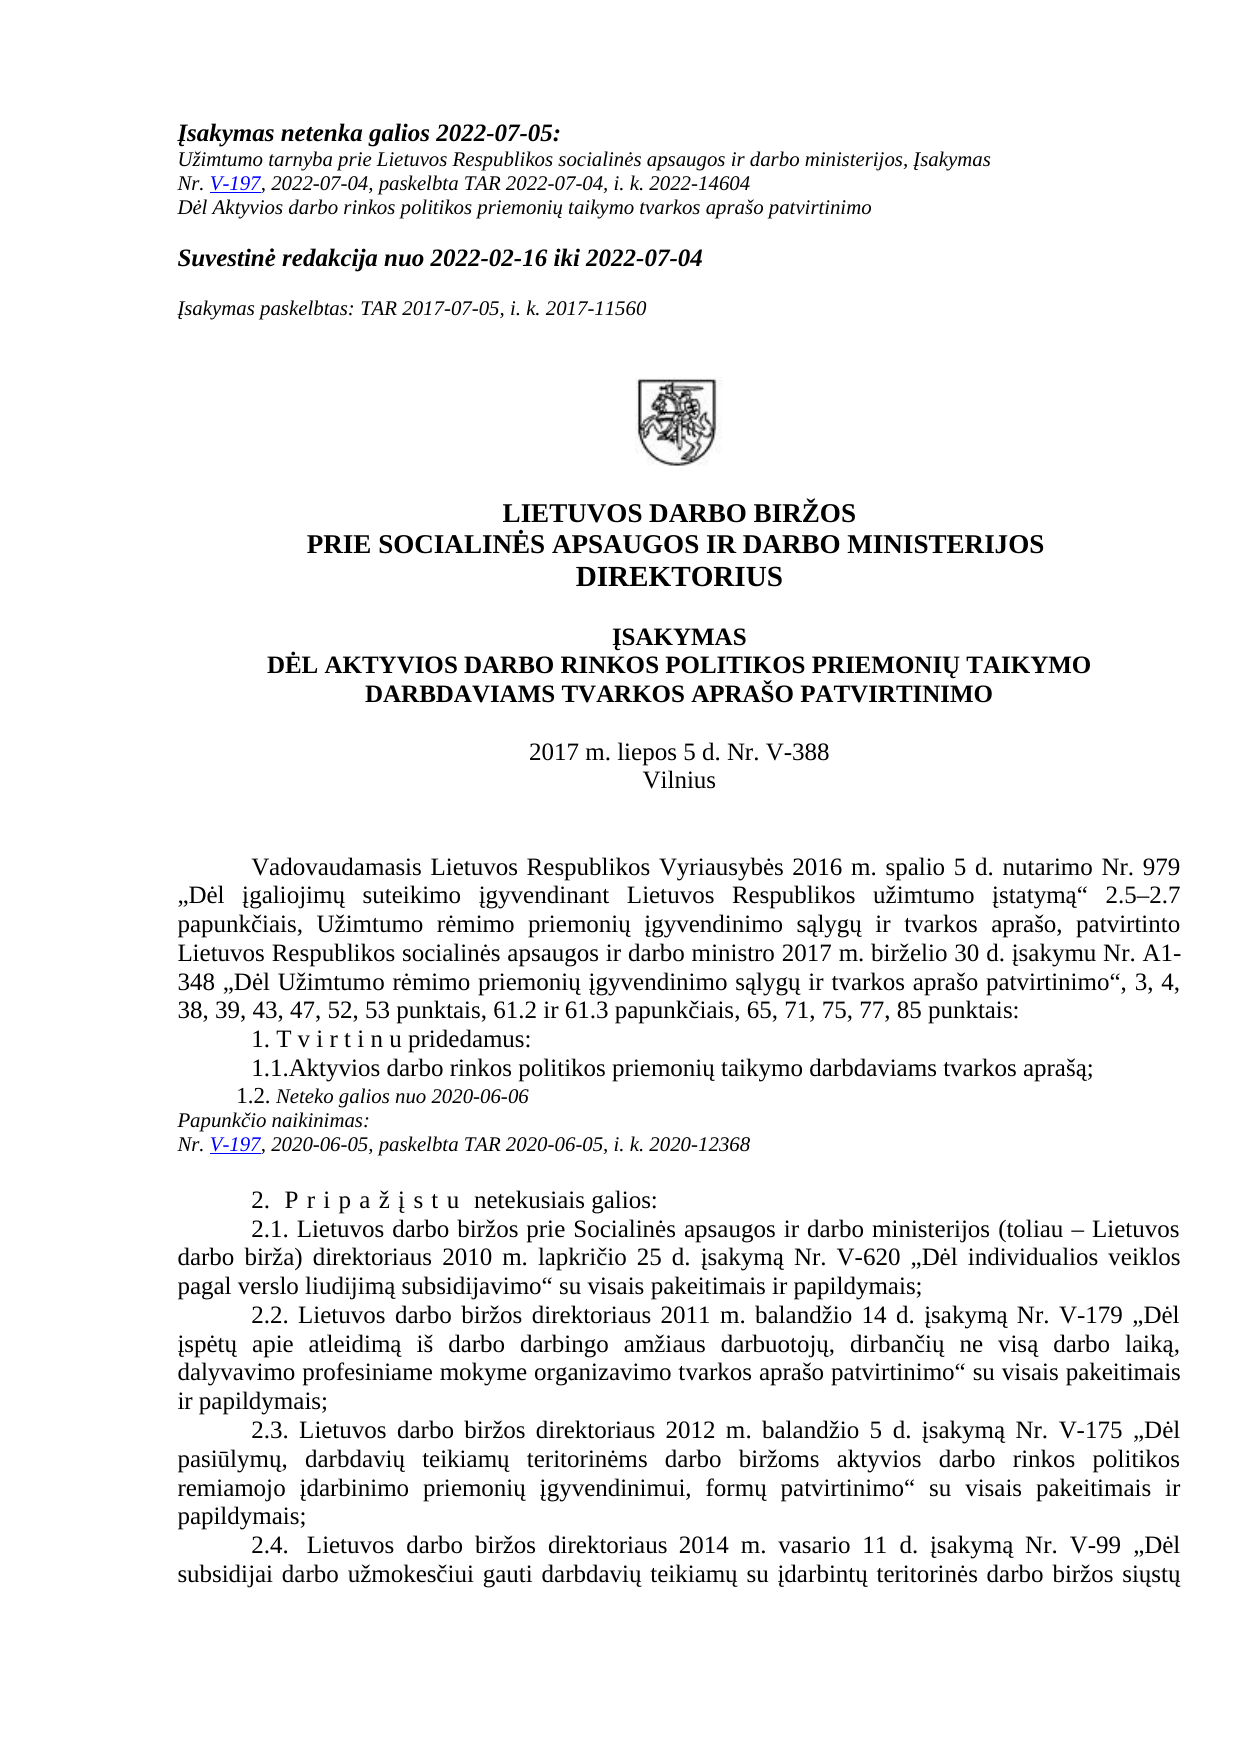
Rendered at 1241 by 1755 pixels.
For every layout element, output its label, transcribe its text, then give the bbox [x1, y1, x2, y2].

text Suvestinė redakcija nuo 2022-02-16 iki 2022-07-04 [177, 243, 1181, 272]
text Vilnius [177, 765, 1181, 794]
text 1.2. Neteko galios nuo 2020-06-06 [177, 1082, 1181, 1108]
text Papunkčio naikinimas: [177, 1108, 1181, 1132]
text 1. T v i r t i n u pridedamus: [177, 1024, 1181, 1053]
text 2.1. Lietuvos darbo biržos prie Socialinės apsaugos ir darbo ministerijos (toliau – Lietuvos darbo birža) direktoriaus 2010 m. lapkričio 25 d. įsakymą Nr. V-620 „Dėl individualios veiklos pagal verslo liudijimą subsidijavimo“ su visais pakeitimais ir papildymais; [177, 1214, 1181, 1300]
text Įsakymas paskelbtas: TAR 2017-07-05, i. k. 2017-11560 [177, 296, 1181, 320]
text Dėl Aktyvios darbo rinkos politikos priemonių taikymo tvarkos aprašo patvirtinimo [177, 195, 1181, 219]
text Užimtumo tarnyba prie Lietuvos Respublikos socialinės apsaugos ir darbo ministerijos, Įsakymas [177, 147, 1181, 171]
text PRIE SOCIALINĖS APSAUGOS IR DARBO MINISTERIJOS [177, 528, 1181, 559]
text DIREKTORIUS [177, 559, 1181, 593]
text 1.1.Aktyvios darbo rinkos politikos priemonių taikymo darbdaviams tvarkos aprašą; [177, 1053, 1181, 1082]
text Nr. V-197, 2020-06-05, paskelbta TAR 2020-06-05, i. k. 2020-12368 [177, 1132, 1181, 1156]
text 2. Pripažįstu netekusiais galios: [177, 1185, 1181, 1214]
text ĮSAKYMAS [177, 622, 1181, 650]
text 2.3. Lietuvos darbo biržos direktoriaus 2012 m. balandžio 5 d. įsakymą Nr. V-175 „Dėl pasiūlymų, darbdavių teikiamų teritorinėms darbo biržoms aktyvios darbo rinkos politikos remiamojo įdarbinimo priemonių įgyvendinimui, formų patvirtinimo“ su visais pakeitimais ir papildymais; [177, 1415, 1181, 1530]
text Vadovaudamasis Lietuvos Respublikos Vyriausybės 2016 m. spalio 5 d. nutarimo Nr. 979 „Dėl įgaliojimų suteikimo įgyvendinant Lietuvos Respublikos užimtumo įstatymą“ 2.5–2.7 papunkčiais, Užimtumo rėmimo priemonių įgyvendinimo sąlygų ir tvarkos aprašo, patvirtinto Lietuvos Respublikos socialinės apsaugos ir darbo ministro 2017 m. birželio 30 d. įsakymu Nr. A1-348 „Dėl Užimtumo rėmimo priemonių įgyvendinimo sąlygų ir tvarkos aprašo patvirtinimo“, 3, 4, 38, 39, 43, 47, 52, 53 punktais, 61.2 ir 61.3 papunkčiais, 65, 71, 75, 77, 85 punktais: [177, 852, 1181, 1024]
text Nr. V-197, 2022-07-04, paskelbta TAR 2022-07-04, i. k. 2022-14604 [177, 171, 1181, 195]
text 2.2. Lietuvos darbo biržos direktoriaus 2011 m. balandžio 14 d. įsakymą Nr. V-179 „Dėl įspėtų apie atleidimą iš darbo darbingo amžiaus darbuotojų, dirbančių ne visą darbo laiką, dalyvavimo profesiniame mokyme organizavimo tvarkos aprašo patvirtinimo“ su visais pakeitimais ir papildymais; [177, 1300, 1181, 1415]
text 2.4. Lietuvos darbo biržos direktoriaus 2014 m. vasario 11 d. įsakymą Nr. V-99 „Dėl subsidijai darbo užmokesčiui gauti darbdavių teikiamų su įdarbintų teritorinės darbo biržos siųstų [177, 1530, 1181, 1588]
text DĖL AKTYVIOS DARBO RINKOS POLiTIKOS PRIEMONIŲ TAIKYMO DARBDAVIAMS TVARKOS APRAŠO PATVIRTINIMO [177, 650, 1181, 708]
text 2017 m. liepos 5 d. Nr. V-388 [177, 737, 1181, 765]
text Įsakymas netenka galios 2022-07-05: [177, 118, 1181, 147]
text LIETUVOS DARBO BIRŽOS [177, 497, 1181, 528]
